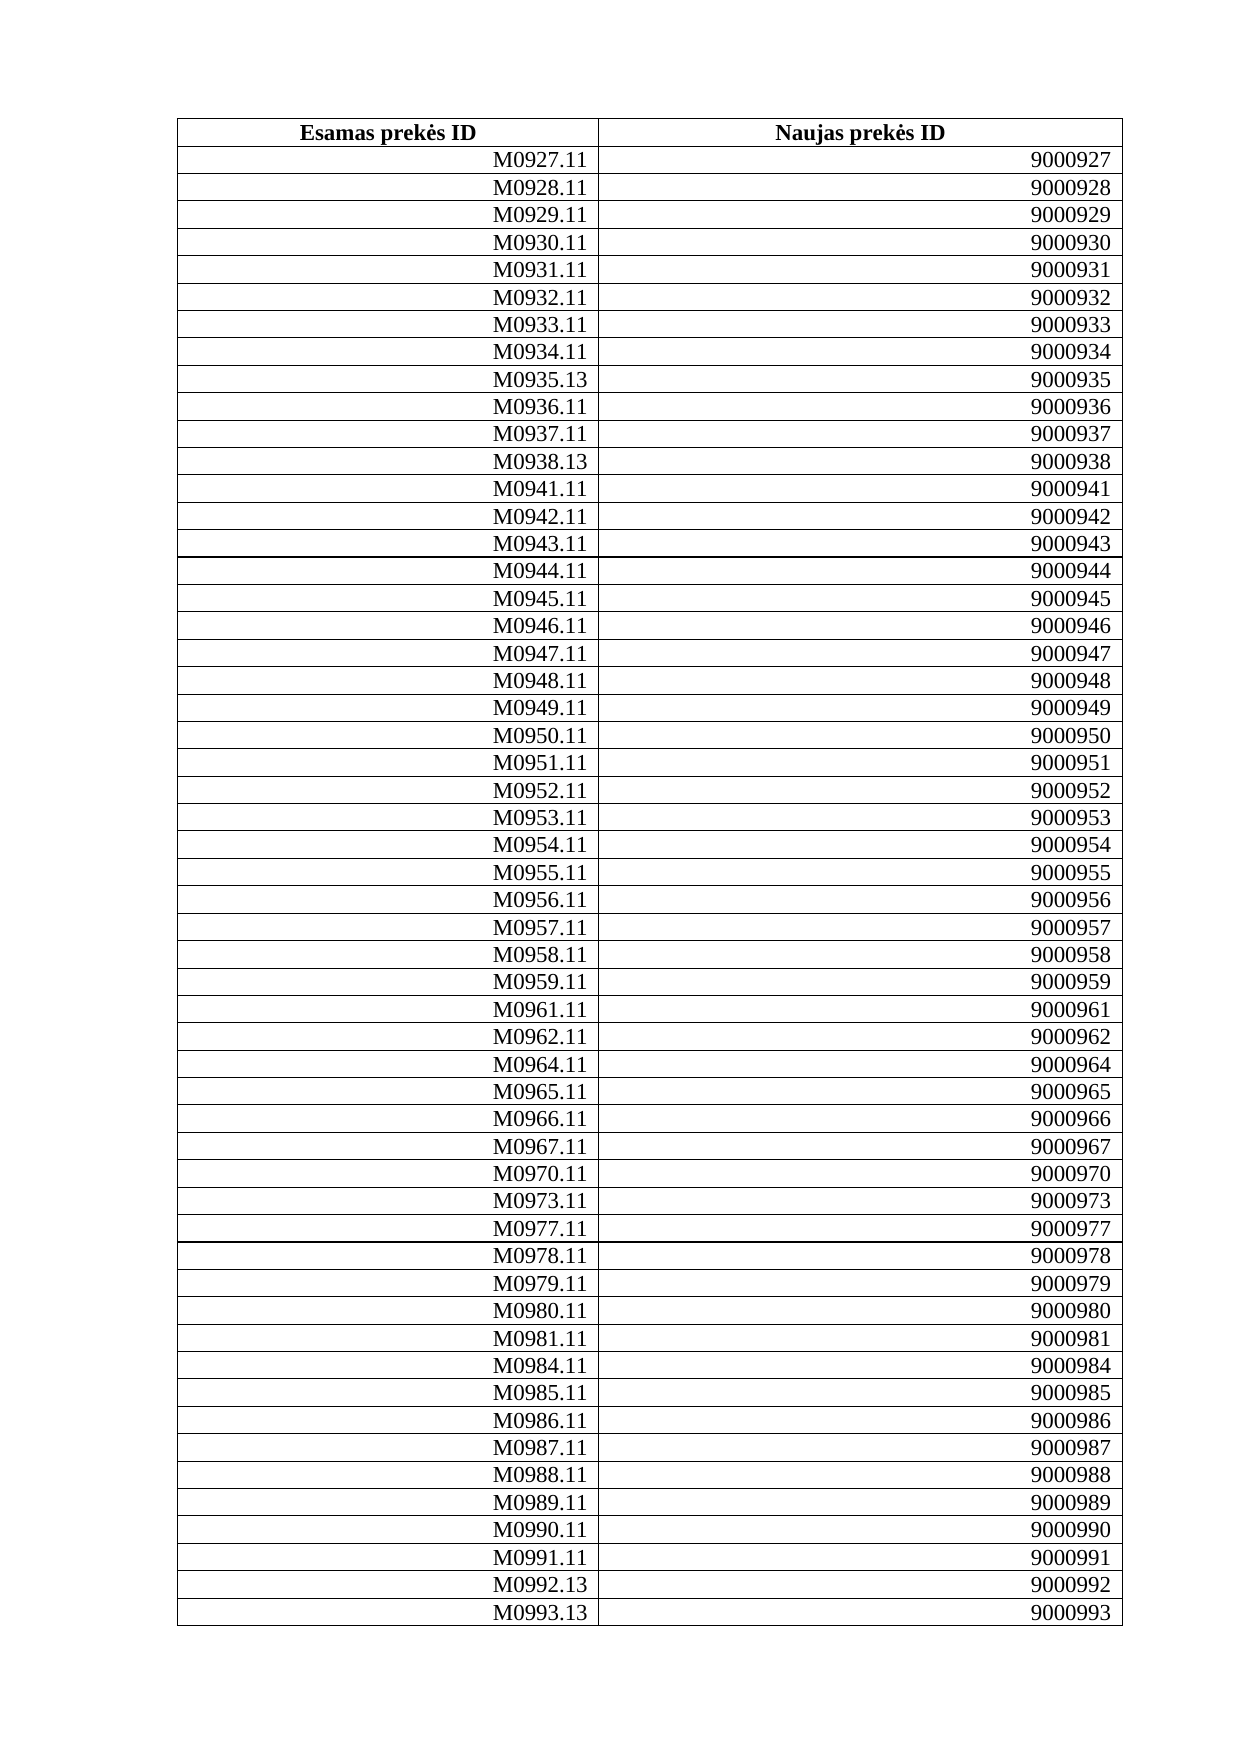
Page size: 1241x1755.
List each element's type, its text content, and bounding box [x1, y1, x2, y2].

table_cell 9000990 [599, 1516, 1122, 1543]
table_cell 9000950 [599, 722, 1122, 748]
table_cell M0973.11 [178, 1188, 598, 1214]
table_cell 9000980 [599, 1297, 1122, 1323]
table_header Naujas prekės ID [599, 119, 1122, 146]
table_cell 9000961 [599, 996, 1122, 1022]
table_cell 9000936 [599, 393, 1122, 419]
table_cell M0956.11 [178, 886, 598, 913]
table_cell M0932.11 [178, 284, 598, 310]
table_cell M0967.11 [178, 1133, 598, 1159]
table_cell M0944.11 [178, 558, 598, 584]
table_cell M0957.11 [178, 914, 598, 940]
table_cell 9000953 [599, 804, 1122, 830]
table_cell 9000986 [599, 1407, 1122, 1433]
table_cell 9000943 [599, 530, 1122, 556]
table_cell 9000931 [599, 256, 1122, 282]
table_cell 9000944 [599, 558, 1122, 584]
table_cell 9000941 [599, 475, 1122, 502]
table_cell 9000958 [599, 941, 1122, 967]
table_cell M0941.11 [178, 475, 598, 502]
table_cell 9000935 [599, 366, 1122, 392]
table_cell M0993.13 [178, 1599, 598, 1625]
table_cell M0951.11 [178, 749, 598, 776]
table_cell 9000985 [599, 1379, 1122, 1406]
table_cell 9000979 [599, 1270, 1122, 1296]
table_cell M0953.11 [178, 804, 598, 830]
table_cell M0934.11 [178, 338, 598, 365]
table_cell 9000946 [599, 612, 1122, 639]
table_cell M0947.11 [178, 640, 598, 666]
table_cell 9000978 [599, 1243, 1122, 1269]
table_cell 9000977 [599, 1215, 1122, 1241]
table_cell M0935.13 [178, 366, 598, 392]
table_cell 9000955 [599, 859, 1122, 885]
table_cell 9000964 [599, 1051, 1122, 1077]
table_cell M0937.11 [178, 421, 598, 447]
table_cell M0987.11 [178, 1434, 598, 1461]
table_cell 9000956 [599, 886, 1122, 913]
table_cell 9000951 [599, 749, 1122, 776]
table_cell 9000987 [599, 1434, 1122, 1461]
table_cell M0952.11 [178, 777, 598, 803]
table_cell 9000927 [599, 147, 1122, 173]
table_cell M0938.13 [178, 448, 598, 474]
table_cell 9000947 [599, 640, 1122, 666]
table_cell M0931.11 [178, 256, 598, 282]
table_cell M0980.11 [178, 1297, 598, 1323]
table_cell 9000992 [599, 1571, 1122, 1597]
table_cell M0991.11 [178, 1544, 598, 1570]
table_cell 9000933 [599, 311, 1122, 337]
table_cell 9000942 [599, 503, 1122, 529]
table_cell 9000952 [599, 777, 1122, 803]
table_cell 9000991 [599, 1544, 1122, 1570]
table_cell M0949.11 [178, 695, 598, 721]
table_cell M0961.11 [178, 996, 598, 1022]
table_cell M0988.11 [178, 1462, 598, 1488]
table_cell M0930.11 [178, 229, 598, 255]
table_cell M0933.11 [178, 311, 598, 337]
table_cell M0990.11 [178, 1516, 598, 1543]
table_cell M0986.11 [178, 1407, 598, 1433]
table_cell M0989.11 [178, 1489, 598, 1515]
table_cell 9000930 [599, 229, 1122, 255]
table_cell M0981.11 [178, 1325, 598, 1351]
table_cell M0936.11 [178, 393, 598, 419]
table_cell M0929.11 [178, 201, 598, 228]
table_cell 9000962 [599, 1023, 1122, 1049]
table_cell M0959.11 [178, 969, 598, 995]
table_cell M0942.11 [178, 503, 598, 529]
table_cell M0928.11 [178, 174, 598, 200]
table_cell M0966.11 [178, 1105, 598, 1132]
table_cell 9000993 [599, 1599, 1122, 1625]
table_cell 9000981 [599, 1325, 1122, 1351]
table_cell 9000934 [599, 338, 1122, 365]
table_cell 9000938 [599, 448, 1122, 474]
table_cell M0992.13 [178, 1571, 598, 1597]
table_cell 9000928 [599, 174, 1122, 200]
table_cell 9000989 [599, 1489, 1122, 1515]
table_cell M0945.11 [178, 585, 598, 611]
table_cell 9000937 [599, 421, 1122, 447]
table_cell 9000965 [599, 1078, 1122, 1104]
table_cell M0985.11 [178, 1379, 598, 1406]
table_cell 9000954 [599, 831, 1122, 858]
table_cell 9000932 [599, 284, 1122, 310]
table_cell 9000970 [599, 1160, 1122, 1187]
table_cell M0965.11 [178, 1078, 598, 1104]
table_cell 9000988 [599, 1462, 1122, 1488]
table_cell M0964.11 [178, 1051, 598, 1077]
table_cell M0970.11 [178, 1160, 598, 1187]
table_cell M0979.11 [178, 1270, 598, 1296]
table_cell 9000949 [599, 695, 1122, 721]
table_cell 9000984 [599, 1352, 1122, 1378]
table_cell 9000957 [599, 914, 1122, 940]
table_cell M0958.11 [178, 941, 598, 967]
table_cell M0946.11 [178, 612, 598, 639]
table_cell 9000973 [599, 1188, 1122, 1214]
table_cell M0927.11 [178, 147, 598, 173]
table_cell M0977.11 [178, 1215, 598, 1241]
table_cell 9000945 [599, 585, 1122, 611]
table_cell M0954.11 [178, 831, 598, 858]
table_cell 9000966 [599, 1105, 1122, 1132]
table_cell M0950.11 [178, 722, 598, 748]
table_cell 9000929 [599, 201, 1122, 228]
table_cell M0978.11 [178, 1243, 598, 1269]
table_cell M0943.11 [178, 530, 598, 556]
table_cell M0984.11 [178, 1352, 598, 1378]
table_cell M0948.11 [178, 667, 598, 693]
table_cell M0962.11 [178, 1023, 598, 1049]
table_cell 9000959 [599, 969, 1122, 995]
table_cell M0955.11 [178, 859, 598, 885]
table_header Esamas prekės ID [178, 119, 598, 146]
table_cell 9000948 [599, 667, 1122, 693]
table_cell 9000967 [599, 1133, 1122, 1159]
